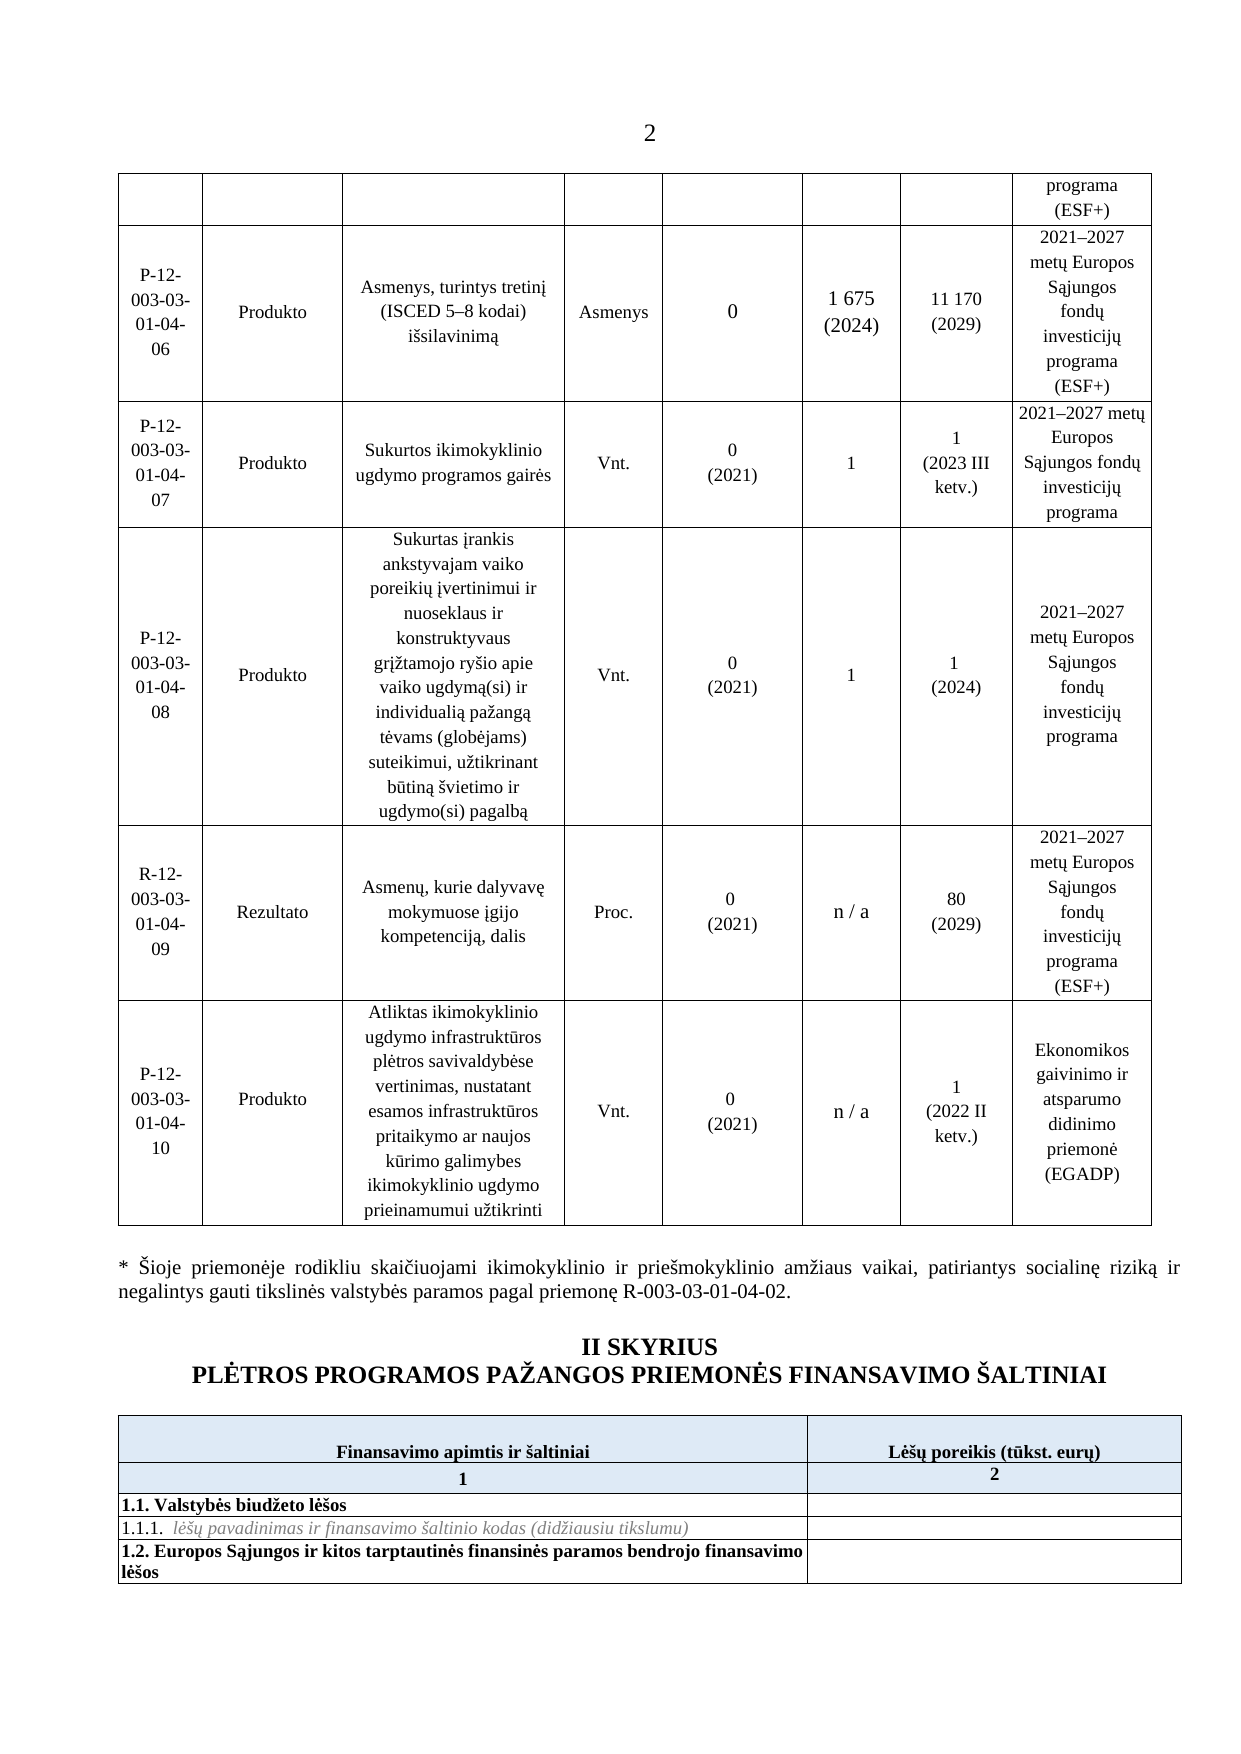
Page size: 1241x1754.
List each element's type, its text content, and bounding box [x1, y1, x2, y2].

table_cell 0 [663, 226, 802, 401]
table_cell Vnt. [565, 402, 662, 527]
table_cell n / a [803, 826, 900, 1000]
table_cell Sukurtas įrankis ankstyvajam vaiko poreikių įvertinimui ir nuoseklaus ir konstruktyvaus grįžtamojo ryšio apie vaiko ugdymą(si) ir individualią pažangą tėvams (globėjams) suteikimui, užtikrinant būtiną švietimo ir ugdymo(si) pagalbą [343, 528, 564, 825]
table_cell Sukurtos ikimokyklinio ugdymo programos gairės [343, 402, 564, 527]
table_cell [343, 174, 564, 225]
table_cell 2021–2027 metų Europos Sąjungos fondų investicijų programa [1013, 402, 1151, 527]
table_cell 1 (2024) [901, 528, 1012, 825]
table_cell 2021–2027 metų Europos Sąjungos fondų investicijų programa (ESF+) [1013, 826, 1151, 1000]
table_cell 2021–2027 metų Europos Sąjungos fondų investicijų programa [1013, 528, 1151, 825]
table_cell 1.1.1. lėšų pavadinimas ir finansavimo šaltinio kodas (didžiausiu tikslumu) [119, 1517, 807, 1538]
table_cell Produkto [203, 1001, 342, 1225]
table_cell 1 [803, 528, 900, 825]
text * Šioje priemonėje rodikliu skaičiuojami ikimokyklinio ir priešmokyklinio amžiaus vaikai, patiriantys socialinę riziką ir negalintys gauti tikslinės valstybės paramos pagal priemonę R-003-03-01-04-02. [118, 1255, 1181, 1303]
table_cell 1 [803, 402, 900, 527]
table_cell 2 [808, 1463, 1181, 1493]
table_cell P-12-003-03-01-04-10 [119, 1001, 202, 1225]
table_cell [808, 1517, 1181, 1538]
table_cell P-12-003-03-01-04-08 [119, 528, 202, 825]
table_cell Atliktas ikimokyklinio ugdymo infrastruktūros plėtros savivaldybėse vertinimas, nustatant esamos infrastruktūros pritaikymo ar naujos kūrimo galimybes ikimokyklinio ugdymo prieinamumui užtikrinti [343, 1001, 564, 1225]
table_cell 1 (2023 III ketv.) [901, 402, 1012, 527]
table_cell 0 (2021) [663, 826, 802, 1000]
table_cell Proc. [565, 826, 662, 1000]
table_cell [119, 174, 202, 225]
table_cell n / a [803, 1001, 900, 1225]
table_cell [901, 174, 1012, 225]
table_cell programa (ESF+) [1013, 174, 1151, 225]
table_cell [203, 174, 342, 225]
table_cell Produkto [203, 226, 342, 401]
table_cell Produkto [203, 402, 342, 527]
table_cell 1 675 (2024) [803, 226, 900, 401]
table_header Lėšų poreikis (tūkst. eurų) [808, 1416, 1181, 1462]
table_cell Rezultato [203, 826, 342, 1000]
table_cell 1.1. Valstybės biudžeto lėšos [119, 1494, 807, 1516]
table_cell 1.2. Europos Sąjungos ir kitos tarptautinės finansinės paramos bendrojo finansavimo lėšos [119, 1540, 807, 1583]
table_cell 0 (2021) [663, 1001, 802, 1225]
table_cell Produkto [203, 528, 342, 825]
table_cell Asmenys [565, 226, 662, 401]
table_cell Vnt. [565, 528, 662, 825]
table_cell 1 [119, 1463, 807, 1493]
table_cell [565, 174, 662, 225]
table_cell P-12-003-03-01-04-06 [119, 226, 202, 401]
table_cell 80 (2029) [901, 826, 1012, 1000]
table_cell Vnt. [565, 1001, 662, 1225]
table_cell R-12-003-03-01-04-09 [119, 826, 202, 1000]
table_cell [803, 174, 900, 225]
table_cell 2021–2027 metų Europos Sąjungos fondų investicijų programa (ESF+) [1013, 226, 1151, 401]
table_cell [808, 1540, 1181, 1583]
table_cell Asmenų, kurie dalyvavę mokymuose įgijo kompetenciją, dalis [343, 826, 564, 1000]
table_cell 1 (2022 II ketv.) [901, 1001, 1012, 1225]
table_cell [808, 1494, 1181, 1516]
text II SKYRIUS [118, 1332, 1181, 1360]
table_cell Asmenys, turintys tretinį (ISCED 5–8 kodai) išsilavinimą [343, 226, 564, 401]
table_cell 0 (2021) [663, 528, 802, 825]
text PLĖTROS PROGRAMOS PAŽANGOS PRIEMONĖS FINANSAVIMO ŠALTINIAI [118, 1360, 1181, 1389]
table_cell P-12-003-03-01-04-07 [119, 402, 202, 527]
table_cell 0 (2021) [663, 402, 802, 527]
table_cell Ekonomikos gaivinimo ir atsparumo didinimo priemonė (EGADP) [1013, 1001, 1151, 1225]
table_cell [663, 174, 802, 225]
table_header Finansavimo apimtis ir šaltiniai [119, 1416, 807, 1462]
table_cell 11 170 (2029) [901, 226, 1012, 401]
